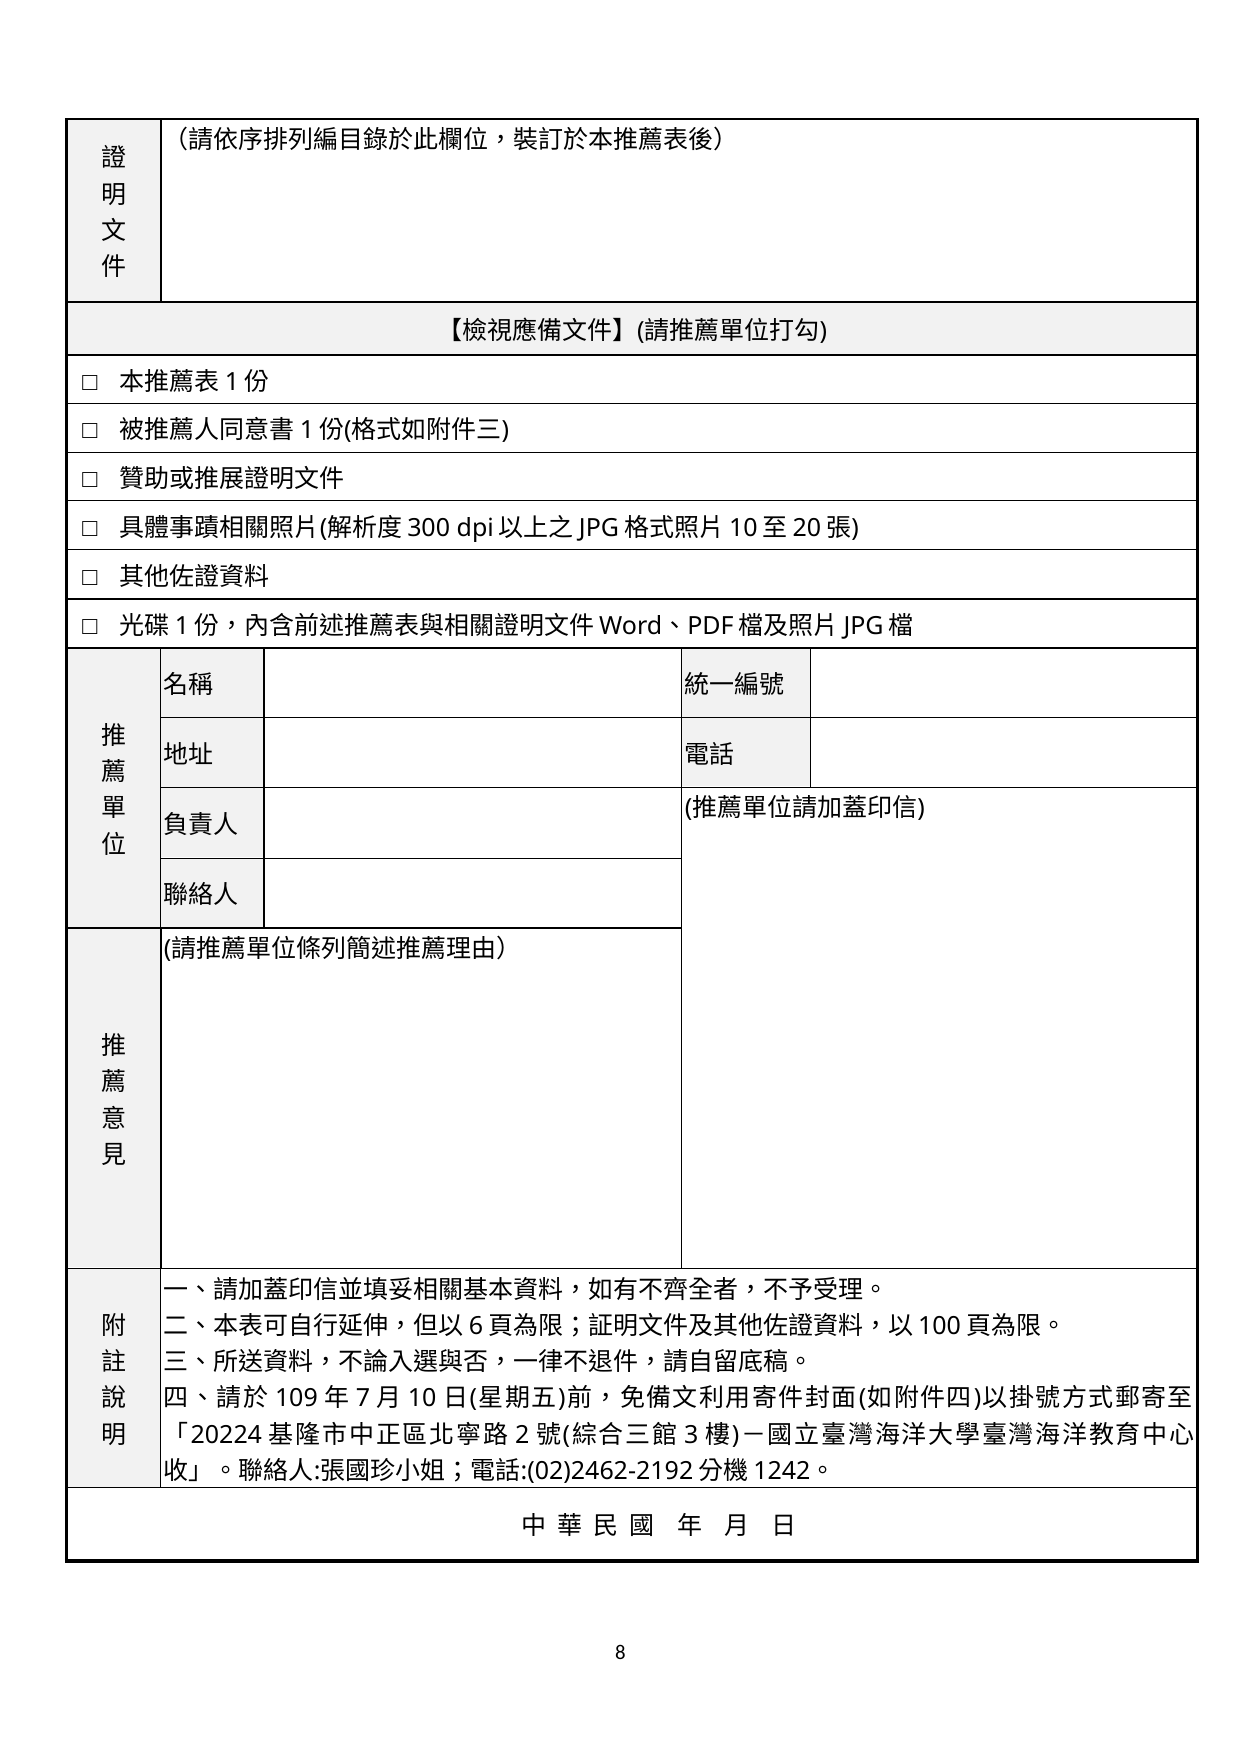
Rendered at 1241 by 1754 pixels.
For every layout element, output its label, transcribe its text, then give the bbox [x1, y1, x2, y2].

table_cell [265, 718, 681, 786]
table_cell 【檢視應備文件】(請推薦單位打勾) [68, 303, 1196, 354]
table_cell 名稱 [161, 649, 263, 717]
table_cell 電話 [682, 718, 810, 786]
table_cell [811, 649, 1196, 717]
table_cell 附 註 說 明 [68, 1269, 160, 1487]
table_cell [265, 649, 681, 717]
table_cell 中 華 民 國 年 月 日 [68, 1488, 1196, 1559]
table_cell 具體事蹟相關照片(解析度300 dpi以上之JPG格式照片10至20張) [68, 501, 1196, 549]
table_cell 聯絡人 [161, 859, 263, 927]
table_cell 證 明 文 件 [68, 120, 160, 301]
table_cell 地址 [161, 718, 263, 786]
table_cell 負責人 [161, 788, 263, 857]
table_cell 其他佐證資料 [68, 550, 1196, 598]
table_cell 贊助或推展證明文件 [68, 453, 1196, 500]
table_cell 一、請加蓋印信並填妥相關基本資料，如有不齊全者，不予受理。 二、本表可自行延伸，但以6頁為限；証明文件及其他佐證資料，以100頁為限。 三、所送資料，不論入選與否，一律不退件，請自留底稿。 四、請於109年7月10日(星期五)前，免備文利用寄件封面(如附件四)以掛號方式郵寄至「20224基隆市中正區北寧路2號(綜合三館3樓)－國立臺灣海洋大學臺灣海洋教育中心收」。聯絡人:張國珍小姐；電話:(02)2462-2192分機1242。 [161, 1269, 1196, 1487]
table_cell （請依序排列編目錄於此欄位，裝訂於本推薦表後） [162, 120, 1196, 301]
table_cell [265, 859, 681, 927]
table_cell [811, 718, 1196, 786]
table_cell 推 薦 單 位 [68, 649, 160, 927]
table_cell (請推薦單位條列簡述推薦理由） [162, 929, 681, 1267]
table_cell [265, 788, 681, 857]
table_cell (推薦單位請加蓋印信) [682, 788, 1196, 1267]
table_cell 推 薦 意 見 [68, 929, 160, 1267]
table_cell 統一編號 [682, 649, 810, 717]
table_cell 光碟1份，內含前述推薦表與相關證明文件Word、PDF檔及照片JPG檔 [68, 600, 1196, 647]
table_cell 本推薦表1份 [68, 356, 1196, 403]
table_cell 被推薦人同意書1份(格式如附件三) [68, 404, 1196, 452]
